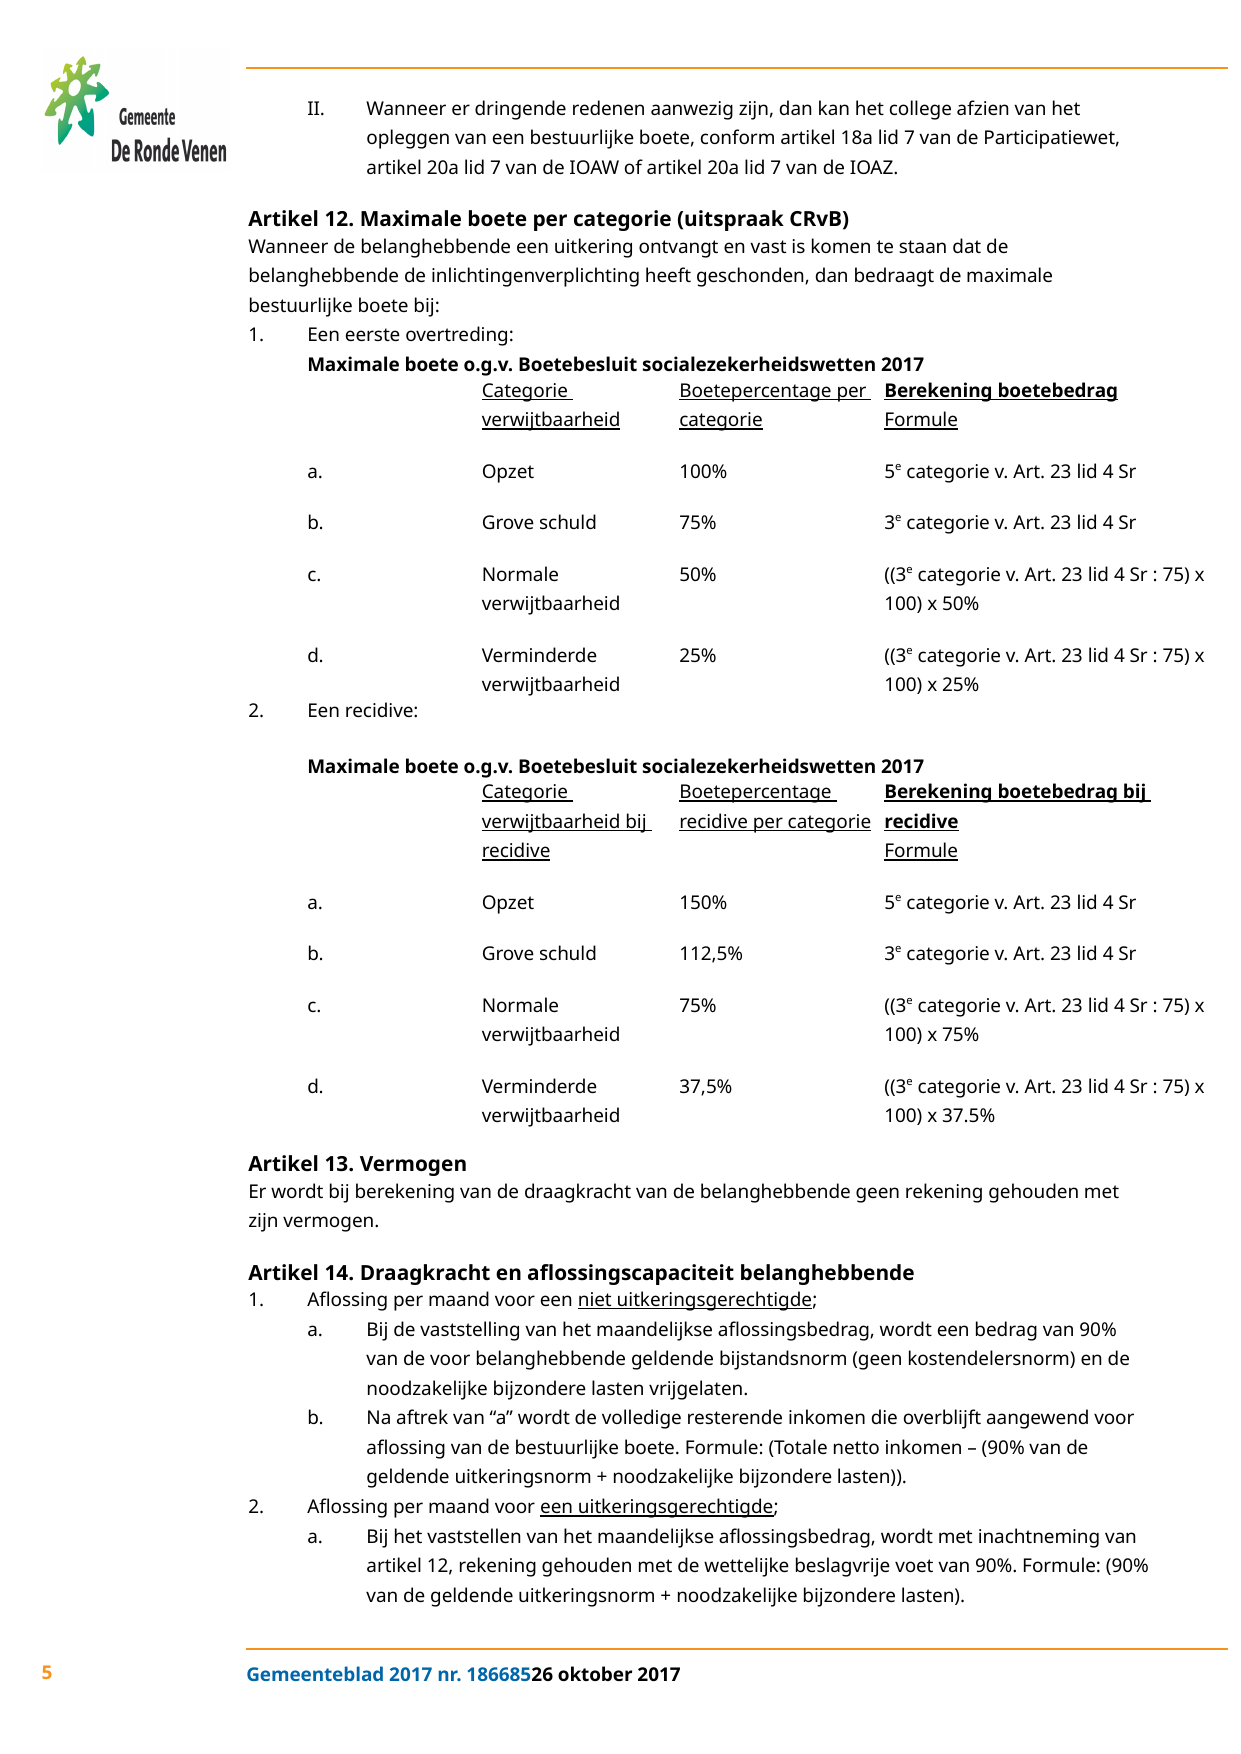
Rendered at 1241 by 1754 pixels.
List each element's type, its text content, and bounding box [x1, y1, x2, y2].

table_cell [679, 535, 884, 561]
table_cell [884, 966, 1211, 992]
text Artikel 13. Vermogen [248, 1149, 1152, 1178]
text Er wordt bij berekening van de draagkracht van de belanghebbende geen rekening gehouden met zijn vermogen. [248, 1178, 1152, 1233]
list Een recidive: [248, 697, 1152, 723]
table_cell Verminderde verwijtbaarheid [482, 1073, 679, 1128]
table_cell d. [307, 642, 482, 697]
table_cell [679, 966, 884, 992]
table_cell Berekening boetebedrag bij recidive Formule [884, 779, 1211, 863]
table_cell Categorie verwijtbaarheid bij recidive [482, 779, 679, 863]
table_cell 75% [679, 992, 884, 1047]
table_cell a. [307, 889, 482, 915]
table_cell b. [307, 510, 482, 535]
table_cell [884, 432, 1211, 458]
table_cell [482, 432, 679, 458]
table_cell [482, 864, 679, 889]
table_cell Boetepercentage per categorie [679, 377, 884, 432]
table_cell 5e categorie v. Art. 23 lid 4 Sr [884, 889, 1211, 915]
table_cell [884, 484, 1211, 509]
table_cell ((3e categorie v. Art. 23 lid 4 Sr : 75) x 100) x 75% [884, 992, 1211, 1047]
table_cell Verminderde verwijtbaarheid [482, 642, 679, 697]
table_cell Categorie verwijtbaarheid [482, 377, 679, 432]
table_cell [307, 779, 482, 863]
table_cell [679, 864, 884, 889]
table_cell 50% [679, 561, 884, 616]
table_cell [307, 377, 482, 432]
table_cell [307, 616, 482, 642]
table_cell Normale verwijtbaarheid [482, 561, 679, 616]
table_cell Normale verwijtbaarheid [482, 992, 679, 1047]
table_cell [307, 432, 482, 458]
list Aflossing per maand voor een niet uitkeringsgerechtigde; [248, 1286, 1152, 1312]
table_cell 3e categorie v. Art. 23 lid 4 Sr [884, 941, 1211, 966]
table_cell Boetepercentage recidive per categorie [679, 779, 884, 863]
table_cell [307, 1048, 482, 1073]
table_cell Maximale boete o.g.v. Boetebesluit socialezekerheidswetten 2017 [307, 753, 1211, 778]
list Bij de vaststelling van het maandelijkse aflossingsbedrag, wordt een bedrag van 90% van de voor belanghebbende geldende bijstandsnorm (geen kostendelersnorm) en de noodzakelijke bijzondere lasten vrijgelaten. [307, 1316, 1152, 1401]
table_cell [307, 535, 482, 561]
table_cell [307, 966, 482, 992]
list Na aftrek van “a” wordt de volledige resterende inkomen die overblijft aangewend voor aflossing van de bestuurlijke boete. Formule: (Totale netto inkomen – (90% van de geldende uitkeringsnorm + noodzakelijke bijzondere lasten)). [307, 1404, 1152, 1489]
table_cell 37,5% [679, 1073, 884, 1128]
table_cell [884, 864, 1211, 889]
table_cell 75% [679, 510, 884, 535]
table_cell ((3e categorie v. Art. 23 lid 4 Sr : 75) x 100) x 37.5% [884, 1073, 1211, 1128]
table_cell c. [307, 992, 482, 1047]
table_cell Grove schuld [482, 510, 679, 535]
table_cell [482, 966, 679, 992]
table_cell [679, 484, 884, 509]
list Bij het vaststellen van het maandelijkse aflossingsbedrag, wordt met inachtneming van artikel 12, rekening gehouden met de wettelijke beslagvrije voet van 90%. Formule: (90% van de geldende uitkeringsnorm + noodzakelijke bijzondere lasten). [307, 1523, 1152, 1608]
table_cell [482, 616, 679, 642]
table_cell b. [307, 941, 482, 966]
table_cell [679, 616, 884, 642]
text Wanneer de belanghebbende een uitkering ontvangt en vast is komen te staan dat de belanghebbende de inlichtingenverplichting heeft geschonden, dan bedraagt de maximale bestuurlijke boete bij: [248, 233, 1152, 318]
table_cell 150% [679, 889, 884, 915]
text Artikel 12. Maximale boete per categorie (uitspraak CRvB) [248, 204, 1152, 233]
table_cell [679, 1048, 884, 1073]
text Artikel 14. Draagkracht en aflossingscapaciteit belanghebbende [248, 1258, 1152, 1286]
table_cell [884, 915, 1211, 941]
table_cell [307, 915, 482, 941]
table_cell [884, 616, 1211, 642]
table_cell [482, 915, 679, 941]
table_cell a. [307, 458, 482, 484]
table_cell 25% [679, 642, 884, 697]
table_cell [679, 915, 884, 941]
list Wanneer er dringende redenen aanwezig zijn, dan kan het college afzien van het opleggen van een bestuurlijke boete, conform artikel 18a lid 7 van de Participatiewet, artikel 20a lid 7 van de IOAW of artikel 20a lid 7 van de IOAZ. [307, 95, 1152, 180]
picture [41, 47, 231, 172]
table_cell [679, 432, 884, 458]
table_cell ((3e categorie v. Art. 23 lid 4 Sr : 75) x 100) x 25% [884, 642, 1211, 697]
table_cell [307, 484, 482, 509]
list Aflossing per maand voor een uitkeringsgerechtigde; [248, 1493, 1152, 1519]
table_header [307, 727, 1211, 753]
table_cell 112,5% [679, 941, 884, 966]
table_cell 3e categorie v. Art. 23 lid 4 Sr [884, 510, 1211, 535]
table_cell 5e categorie v. Art. 23 lid 4 Sr [884, 458, 1211, 484]
table_cell [884, 1048, 1211, 1073]
table_cell Opzet [482, 889, 679, 915]
table_cell Opzet [482, 458, 679, 484]
table_cell [482, 535, 679, 561]
table_cell ((3e categorie v. Art. 23 lid 4 Sr : 75) x 100) x 50% [884, 561, 1211, 616]
table_header Maximale boete o.g.v. Boetebesluit socialezekerheidswetten 2017 [307, 351, 1211, 377]
table_cell [884, 535, 1211, 561]
table_cell c. [307, 561, 482, 616]
table_cell [307, 864, 482, 889]
table_cell [482, 484, 679, 509]
table_cell Berekening boetebedrag Formule [884, 377, 1211, 432]
table_cell d. [307, 1073, 482, 1128]
table_cell [482, 1048, 679, 1073]
table_cell 100% [679, 458, 884, 484]
table_cell Grove schuld [482, 941, 679, 966]
list Een eerste overtreding: [248, 322, 1152, 347]
